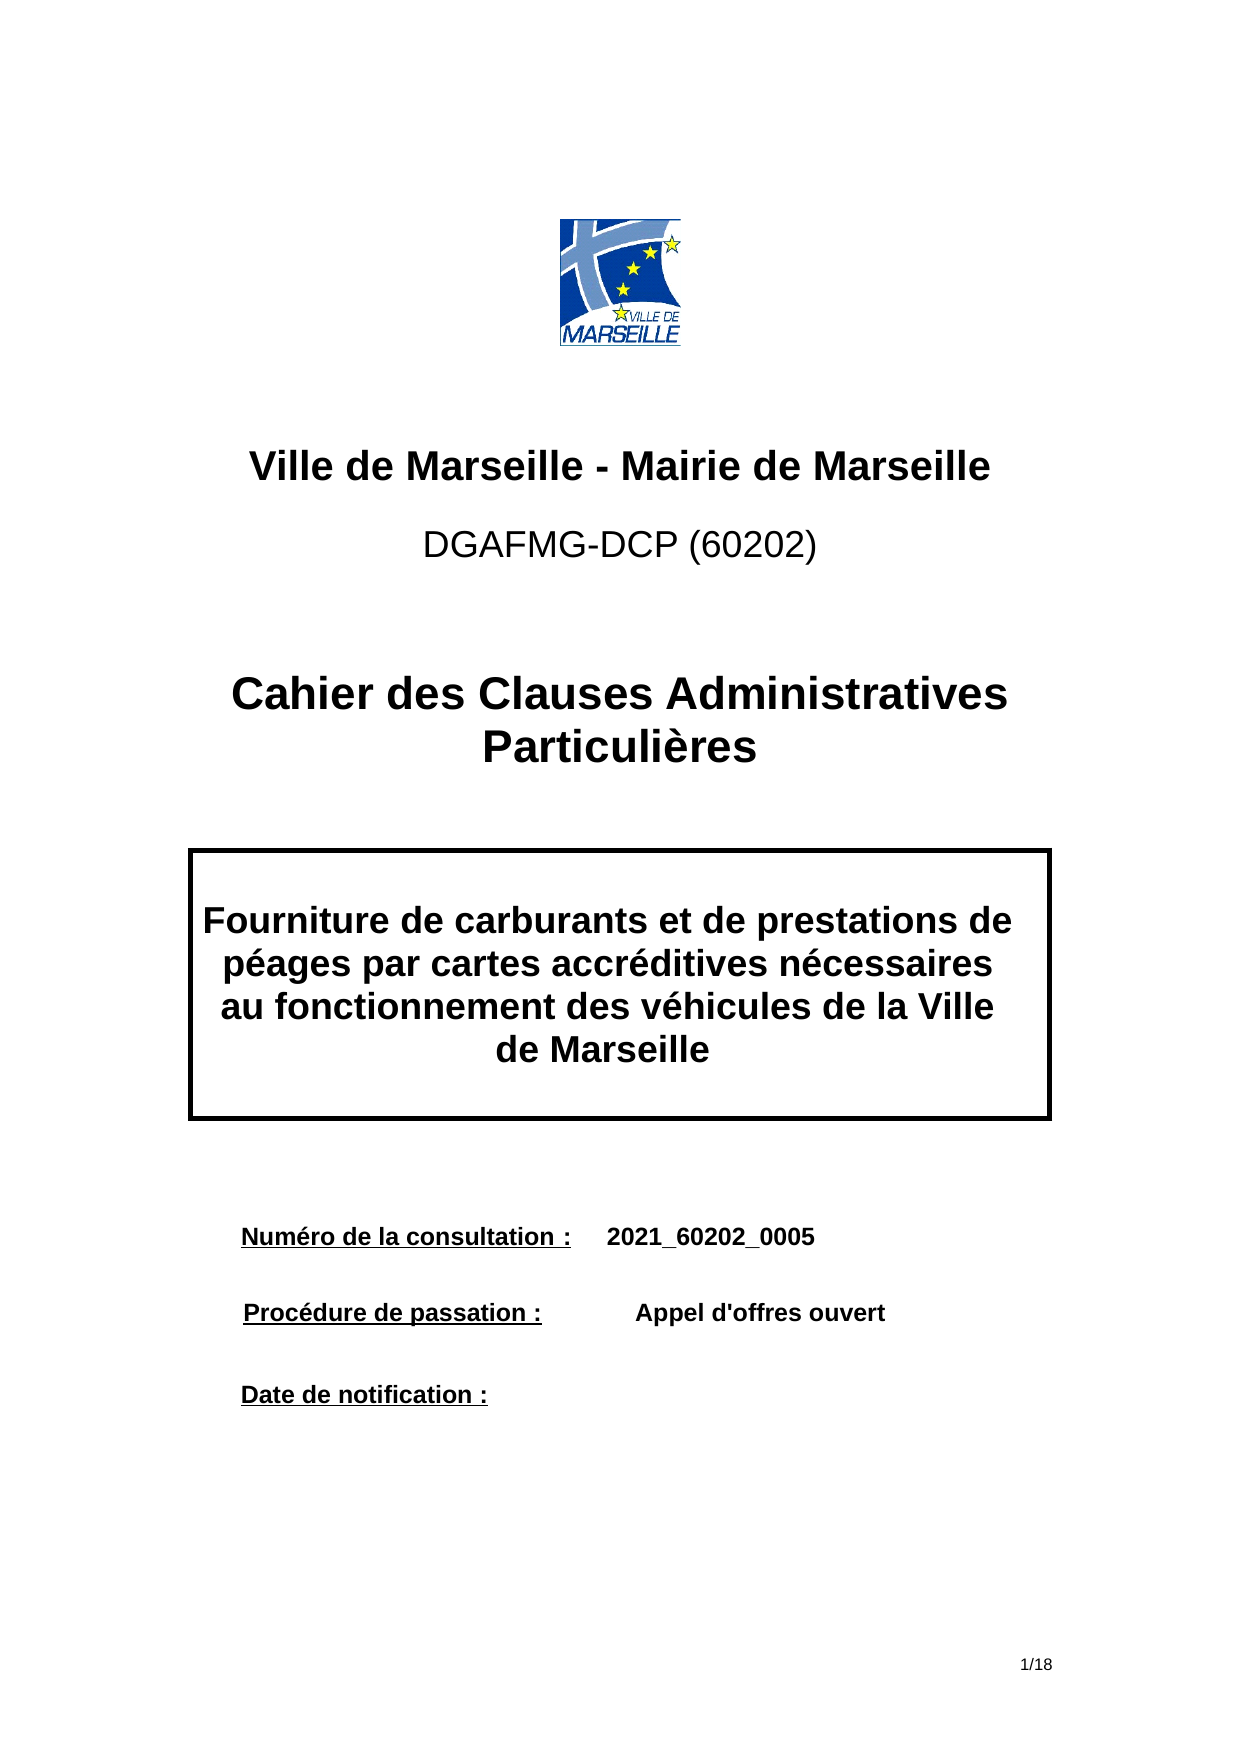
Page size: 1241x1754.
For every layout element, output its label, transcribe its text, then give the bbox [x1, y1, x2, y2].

text Date de notification : [241, 1380, 1052, 1409]
text Ville de Marseille - Mairie de Marseille [188, 441, 1052, 489]
text Fourniture de carburants et de prestations de péages par cartes accréditives nécessaires au fonctionnement des véhicules de la Ville de Marseille [193, 891, 1047, 1071]
text Procédure de passation : Appel d'offres ouvert [243, 1298, 1052, 1327]
text DGAFMG-DCP (60202) [188, 523, 1052, 566]
text Numéro de la consultation : 2021_60202_0005 [241, 1222, 1052, 1251]
text Cahier des Clauses Administratives Particulières [188, 667, 1052, 772]
